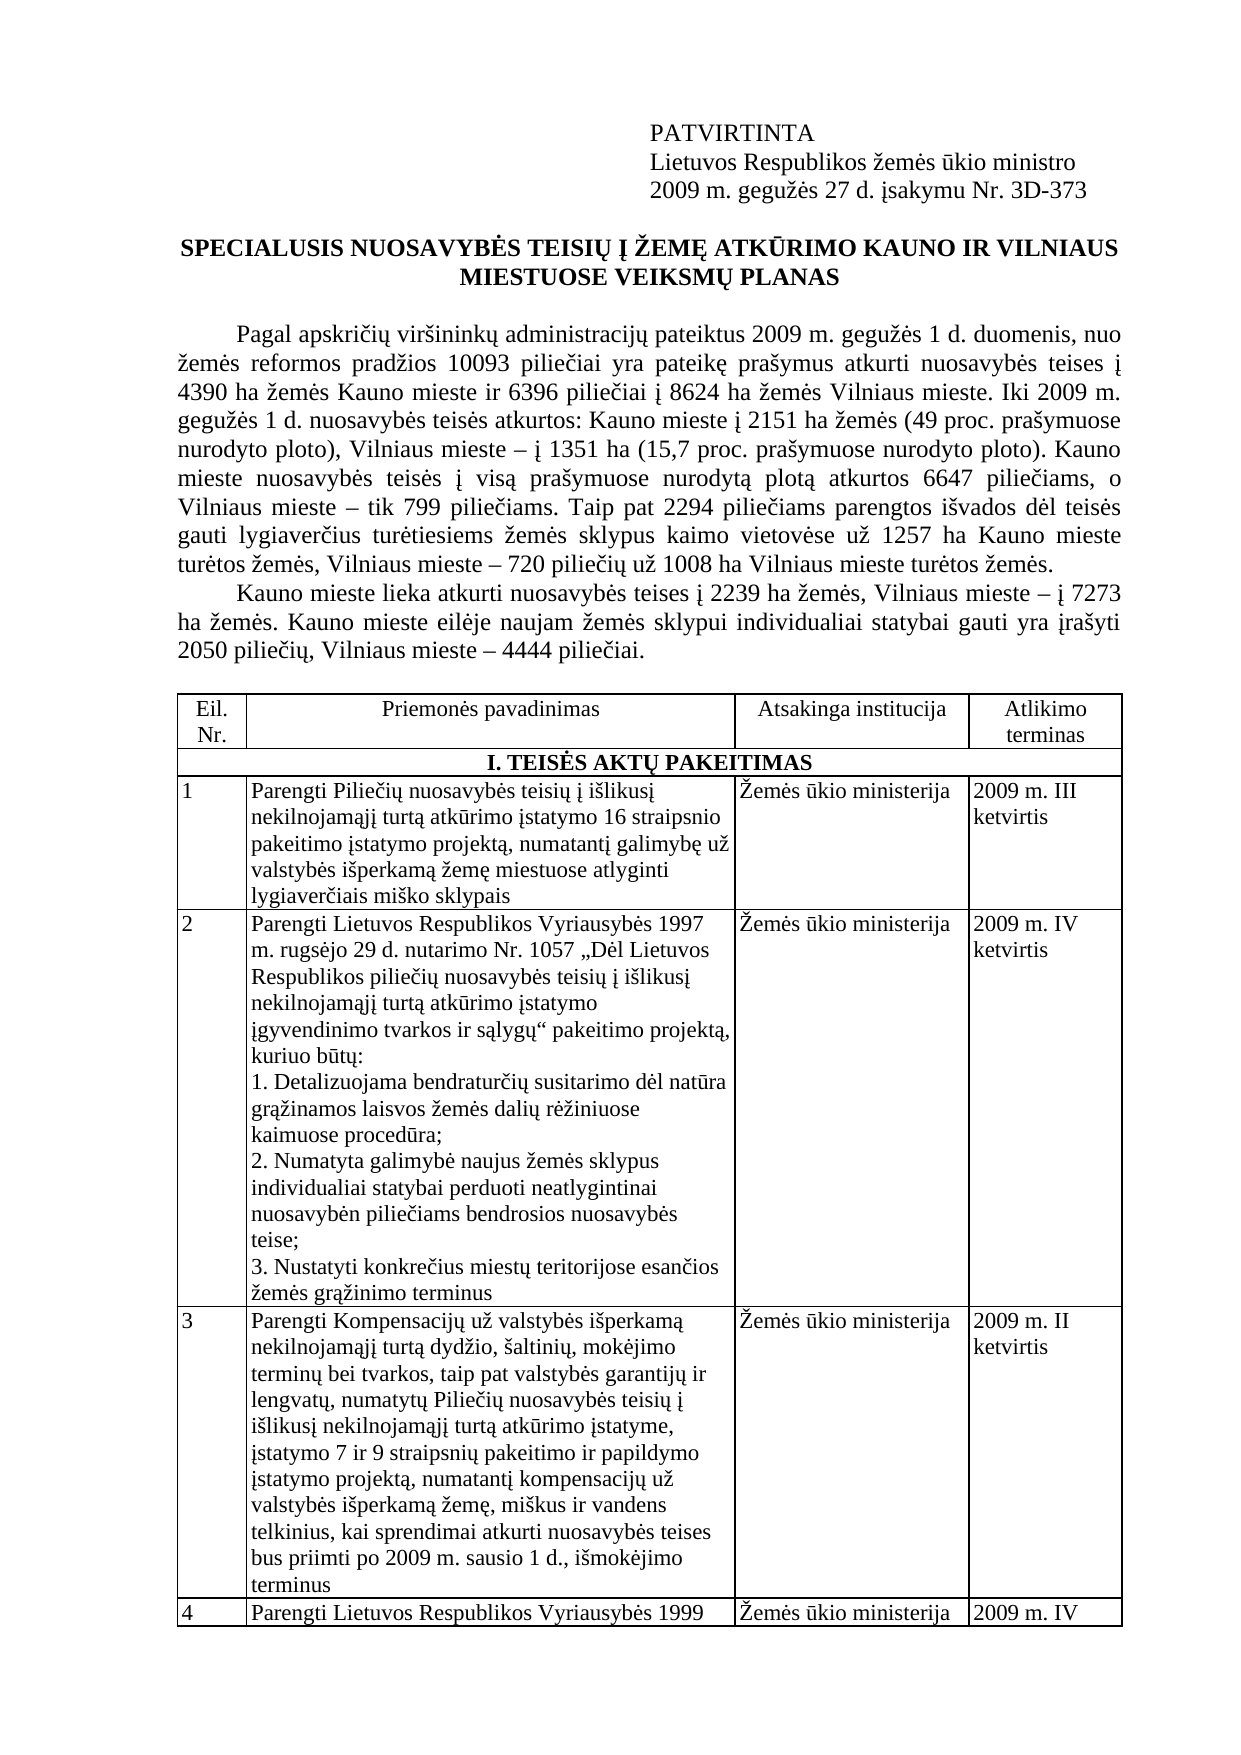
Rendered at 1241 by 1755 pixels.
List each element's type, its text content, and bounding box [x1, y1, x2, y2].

table_cell Parengti Lietuvos Respublikos Vyriausybės 1997 m. rugsėjo 29 d. nutarimo Nr. 1057 „Dėl Lietuvos Respublikos piliečių nuosavybės teisių į išlikusį nekilnojamąjį turtą atkūrimo įstatymo įgyvendinimo tvarkos ir sąlygų“ pakeitimo projektą, kuriuo būtų: 1. Detalizuojama bendraturčių susitarimo dėl natūra grąžinamos laisvos žemės dalių rėžiniuose kaimuose procedūra; 2. Numatyta galimybė naujus žemės sklypus individualiai statybai perduoti neatlygintinai nuosavybėn piliečiams bendrosios nuosavybės teise; 3. Nustatyti konkrečius miestų teritorijose esančios žemės grąžinimo terminus [247, 910, 734, 1306]
table_cell 4 [178, 1599, 246, 1625]
table_cell Žemės ūkio ministerija [736, 1599, 968, 1625]
table_cell 2009 m. II ketvirtis [970, 1307, 1121, 1597]
table_cell Parengti Kompensacijų už valstybės išperkamą nekilnojamąjį turtą dydžio, šaltinių, mokėjimo terminų bei tvarkos, taip pat valstybės garantijų ir lengvatų, numatytų Piliečių nuosavybės teisių į išlikusį nekilnojamąjį turtą atkūrimo įstatyme, įstatymo 7 ir 9 straipsnių pakeitimo ir papildymo įstatymo projektą, numatantį kompensacijų už valstybės išperkamą žemę, miškus ir vandens telkinius, kai sprendimai atkurti nuosavybės teises bus priimti po 2009 m. sausio 1 d., išmokėjimo terminus [247, 1307, 734, 1597]
table_cell 2009 m. IV ketvirtis [970, 910, 1121, 1306]
table_header Atsakinga institucija [736, 695, 968, 747]
table_cell Žemės ūkio ministerija [736, 1307, 968, 1597]
table_header Priemonės pavadinimas [247, 695, 734, 747]
table_cell Žemės ūkio ministerija [736, 910, 968, 1306]
text Pagal apskričių viršininkų administracijų pateiktus 2009 m. gegužės 1 d. duomenis, nuo žemės reformos pradžios 10093 piliečiai yra pateikę prašymus atkurti nuosavybės teises į 4390 ha žemės Kauno mieste ir 6396 piliečiai į 8624 ha žemės Vilniaus mieste. Iki 2009 m. gegužės 1 d. nuosavybės teisės atkurtos: Kauno mieste į 2151 ha žemės (49 proc. prašymuose nurodyto ploto), Vilniaus mieste – į 1351 ha (15,7 proc. prašymuose nurodyto ploto). Kauno mieste nuosavybės teisės į visą prašymuose nurodytą plotą atkurtos 6647 piliečiams, o Vilniaus mieste – tik 799 piliečiams. Taip pat 2294 piliečiams parengtos išvados dėl teisės gauti lygiaverčius turėtiesiems žemės sklypus kaimo vietovėse už 1257 ha Kauno mieste turėtos žemės, Vilniaus mieste – 720 piliečių už 1008 ha Vilniaus mieste turėtos žemės. [177, 319, 1122, 578]
table_cell Žemės ūkio ministerija [736, 777, 968, 909]
text SPECIALUSIS NUOSAVYBĖS TEISIŲ Į ŽEMĘ ATKŪRIMO KAUNO IR VILNIAUS MIESTUOSE VEIKSMŲ PLANAS [177, 233, 1122, 291]
text PATVIRTINTA [649, 118, 1122, 147]
table_cell Parengti Piliečių nuosavybės teisių į išlikusį nekilnojamąjį turtą atkūrimo įstatymo 16 straipsnio pakeitimo įstatymo projektą, numatantį galimybę už valstybės išperkamą žemę miestuose atlyginti lygiaverčiais miško sklypais [247, 777, 734, 909]
table_cell 2009 m. IV [970, 1599, 1121, 1625]
text Kauno mieste lieka atkurti nuosavybės teises į 2239 ha žemės, Vilniaus mieste – į 7273 ha žemės. Kauno mieste eilėje naujam žemės sklypui individualiai statybai gauti yra įrašyti 2050 piliečių, Vilniaus mieste – 4444 piliečiai. [177, 578, 1122, 664]
table_header Atlikimo terminas [970, 695, 1121, 747]
text Lietuvos Respublikos žemės ūkio ministro 2009 m. gegužės 27 d. įsakymu Nr. 3D-373 [649, 147, 1122, 204]
table_cell I. TEISĖS AKTŲ PAKEITIMAS [178, 749, 1121, 775]
table_cell 2 [178, 910, 246, 1306]
table_header Eil. Nr. [178, 695, 246, 747]
table_cell 2009 m. III ketvirtis [970, 777, 1121, 909]
table_cell 1 [178, 777, 246, 909]
table_cell Parengti Lietuvos Respublikos Vyriausybės 1999 [247, 1599, 734, 1625]
table_cell 3 [178, 1307, 246, 1597]
